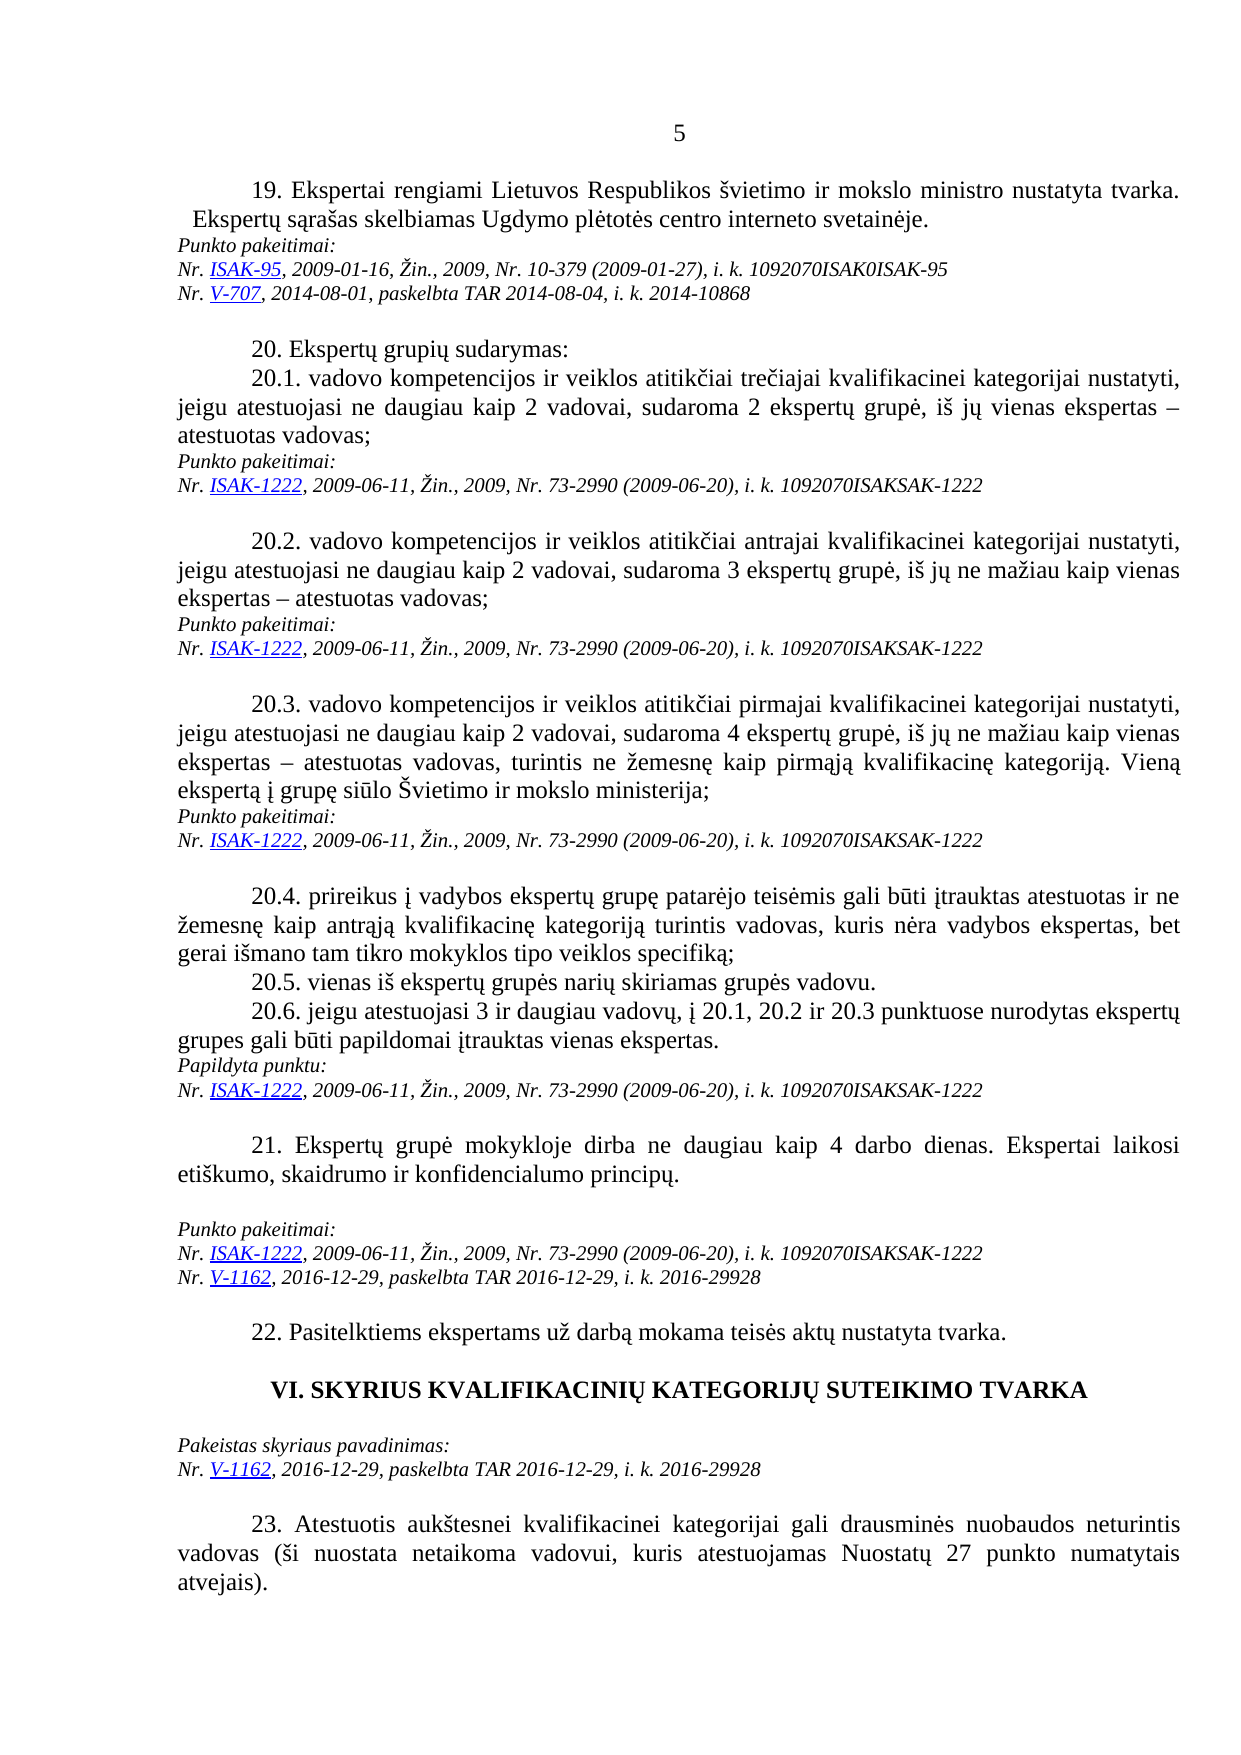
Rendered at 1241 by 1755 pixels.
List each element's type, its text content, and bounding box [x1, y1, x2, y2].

text 20.3. vadovo kompetencijos ir veiklos atitikčiai pirmajai kvalifikacinei kategorijai nustatyti, jeigu atestuojasi ne daugiau kaip 2 vadovai, sudaroma 4 ekspertų grupė, iš jų ne mažiau kaip vienas ekspertas – atestuotas vadovas, turintis ne žemesnę kaip pirmąją kvalifikacinę kategoriją. Vieną ekspertą į grupę siūlo Švietimo ir mokslo ministerija; [177, 689, 1181, 804]
text 20.6. jeigu atestuojasi 3 ir daugiau vadovų, į 20.1, 20.2 ir 20.3 punktuose nurodytas ekspertų grupes gali būti papildomai įtrauktas vienas ekspertas. [177, 996, 1181, 1053]
text Nr. ISAK-95, 2009-01-16, Žin., 2009, Nr. 10-379 (2009-01-27), i. k. 1092070ISAK0ISAK-95 [177, 257, 1181, 281]
text 21. Ekspertų grupė mokykloje dirba ne daugiau kaip 4 darbo dienas. Ekspertai laikosi etiškumo, skaidrumo ir konfidencialumo principų. [177, 1130, 1181, 1188]
text 22. Pasitelktiems ekspertams už darbą mokama teisės aktų nustatyta tvarka. [177, 1317, 1181, 1346]
text Nr. ISAK-1222, 2009-06-11, Žin., 2009, Nr. 73-2990 (2009-06-20), i. k. 1092070ISAKSAK-1222 [177, 1077, 1181, 1102]
text VI. SKYRIUS KVALIFIKACINIŲ KATEGORIJŲ SUTEIKIMO TVARKA [177, 1375, 1181, 1404]
text Nr. ISAK-1222, 2009-06-11, Žin., 2009, Nr. 73-2990 (2009-06-20), i. k. 1092070ISAKSAK-1222 [177, 473, 1181, 497]
text 19. Ekspertai rengiami Lietuvos Respublikos švietimo ir mokslo ministro nustatyta tvarka. Ekspertų sąrašas skelbiamas Ugdymo plėtotės centro interneto svetainėje. [192, 176, 1181, 233]
text 20.5. vienas iš ekspertų grupės narių skiriamas grupės vadovu. [177, 967, 1181, 996]
text Punkto pakeitimai: [177, 804, 1181, 828]
text Punkto pakeitimai: [177, 449, 1181, 473]
text Nr. V-707, 2014-08-01, paskelbta TAR 2014-08-04, i. k. 2014-10868 [177, 281, 1181, 305]
text Nr. V-1162, 2016-12-29, paskelbta TAR 2016-12-29, i. k. 2016-29928 [177, 1265, 1181, 1289]
text Punkto pakeitimai: [177, 612, 1181, 636]
text Nr. V-1162, 2016-12-29, paskelbta TAR 2016-12-29, i. k. 2016-29928 [177, 1457, 1181, 1481]
text 20. Ekspertų grupių sudarymas: [177, 334, 1181, 363]
text Papildyta punktu: [177, 1053, 1181, 1077]
text Nr. ISAK-1222, 2009-06-11, Žin., 2009, Nr. 73-2990 (2009-06-20), i. k. 1092070ISAKSAK-1222 [177, 636, 1181, 660]
text Punkto pakeitimai: [177, 1217, 1181, 1241]
text Pakeistas skyriaus pavadinimas: [177, 1432, 1181, 1457]
text Nr. ISAK-1222, 2009-06-11, Žin., 2009, Nr. 73-2990 (2009-06-20), i. k. 1092070ISAKSAK-1222 [177, 1241, 1181, 1265]
text 23. Atestuotis aukštesnei kvalifikacinei kategorijai gali drausminės nuobaudos neturintis vadovas (ši nuostata netaikoma vadovui, kuris atestuojamas Nuostatų 27 punkto numatytais atvejais). [177, 1509, 1181, 1596]
text Nr. ISAK-1222, 2009-06-11, Žin., 2009, Nr. 73-2990 (2009-06-20), i. k. 1092070ISAKSAK-1222 [177, 828, 1181, 852]
text 20.1. vadovo kompetencijos ir veiklos atitikčiai trečiajai kvalifikacinei kategorijai nustatyti, jeigu atestuojasi ne daugiau kaip 2 vadovai, sudaroma 2 ekspertų grupė, iš jų vienas ekspertas – atestuotas vadovas; [177, 363, 1181, 449]
text 20.4. prireikus į vadybos ekspertų grupę patarėjo teisėmis gali būti įtrauktas atestuotas ir ne žemesnę kaip antrąją kvalifikacinę kategoriją turintis vadovas, kuris nėra vadybos ekspertas, bet gerai išmano tam tikro mokyklos tipo veiklos specifiką; [177, 881, 1181, 967]
text Punkto pakeitimai: [177, 233, 1181, 257]
text 20.2. vadovo kompetencijos ir veiklos atitikčiai antrajai kvalifikacinei kategorijai nustatyti, jeigu atestuojasi ne daugiau kaip 2 vadovai, sudaroma 3 ekspertų grupė, iš jų ne mažiau kaip vienas ekspertas – atestuotas vadovas; [177, 526, 1181, 612]
